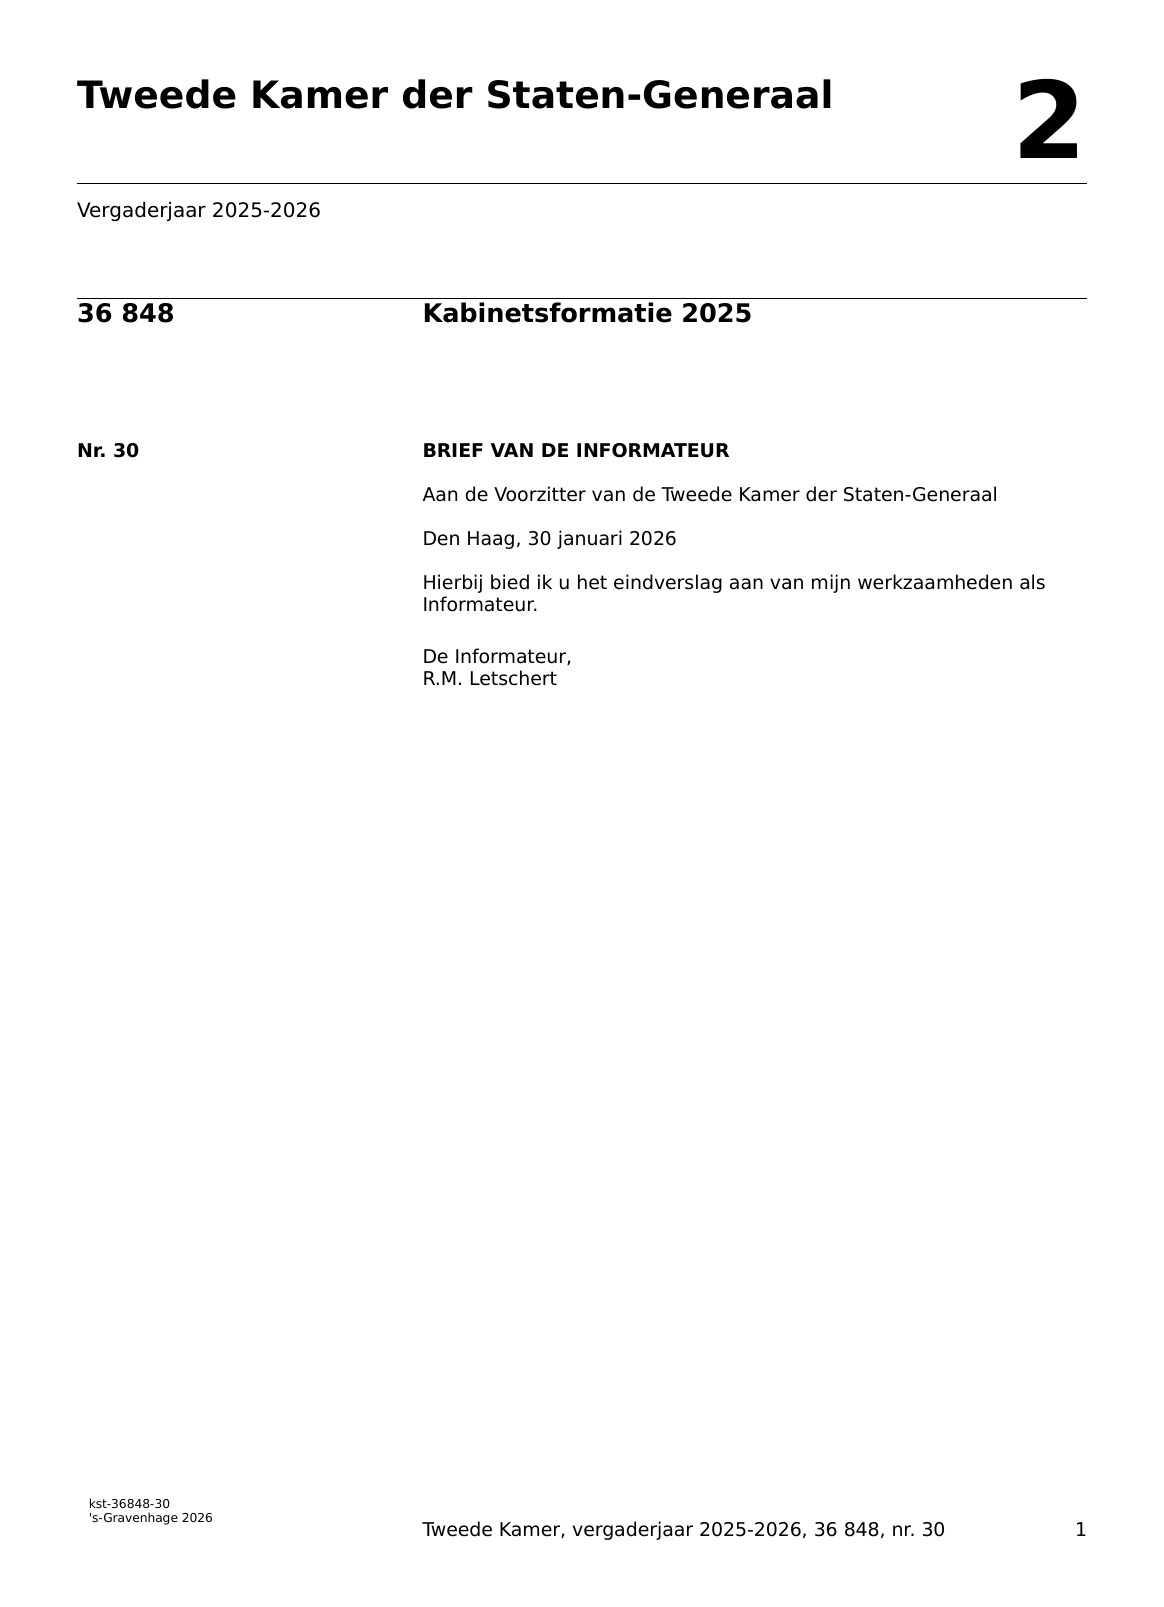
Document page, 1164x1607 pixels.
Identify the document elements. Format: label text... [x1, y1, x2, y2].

table_header Tweede Kamer der Staten-Generaal [77, 59, 886, 183]
table_cell Vergaderjaar 2025-2026 [77, 184, 1087, 298]
text 's-Gravenhage 2026 [88, 1511, 323, 1525]
text Aan de Voorzitter van de Tweede Kamer der Staten-Generaal [422, 484, 1087, 506]
text Den Haag, 30 januari 2026 [422, 528, 1087, 550]
subtitle 36 848 Kabinetsformatie 2025 [77, 299, 1087, 329]
table_header 2 [886, 59, 1087, 183]
text De Informateur, R.M. Letschert [422, 646, 1087, 690]
text kst-36848-30 [88, 1497, 323, 1511]
text Hierbij bied ik u het eindverslag aan van mijn werkzaamheden als Informateur. [422, 572, 1087, 616]
subtitle Nr. 30 BRIEF VAN DE INFORMATEUR [77, 440, 1087, 462]
